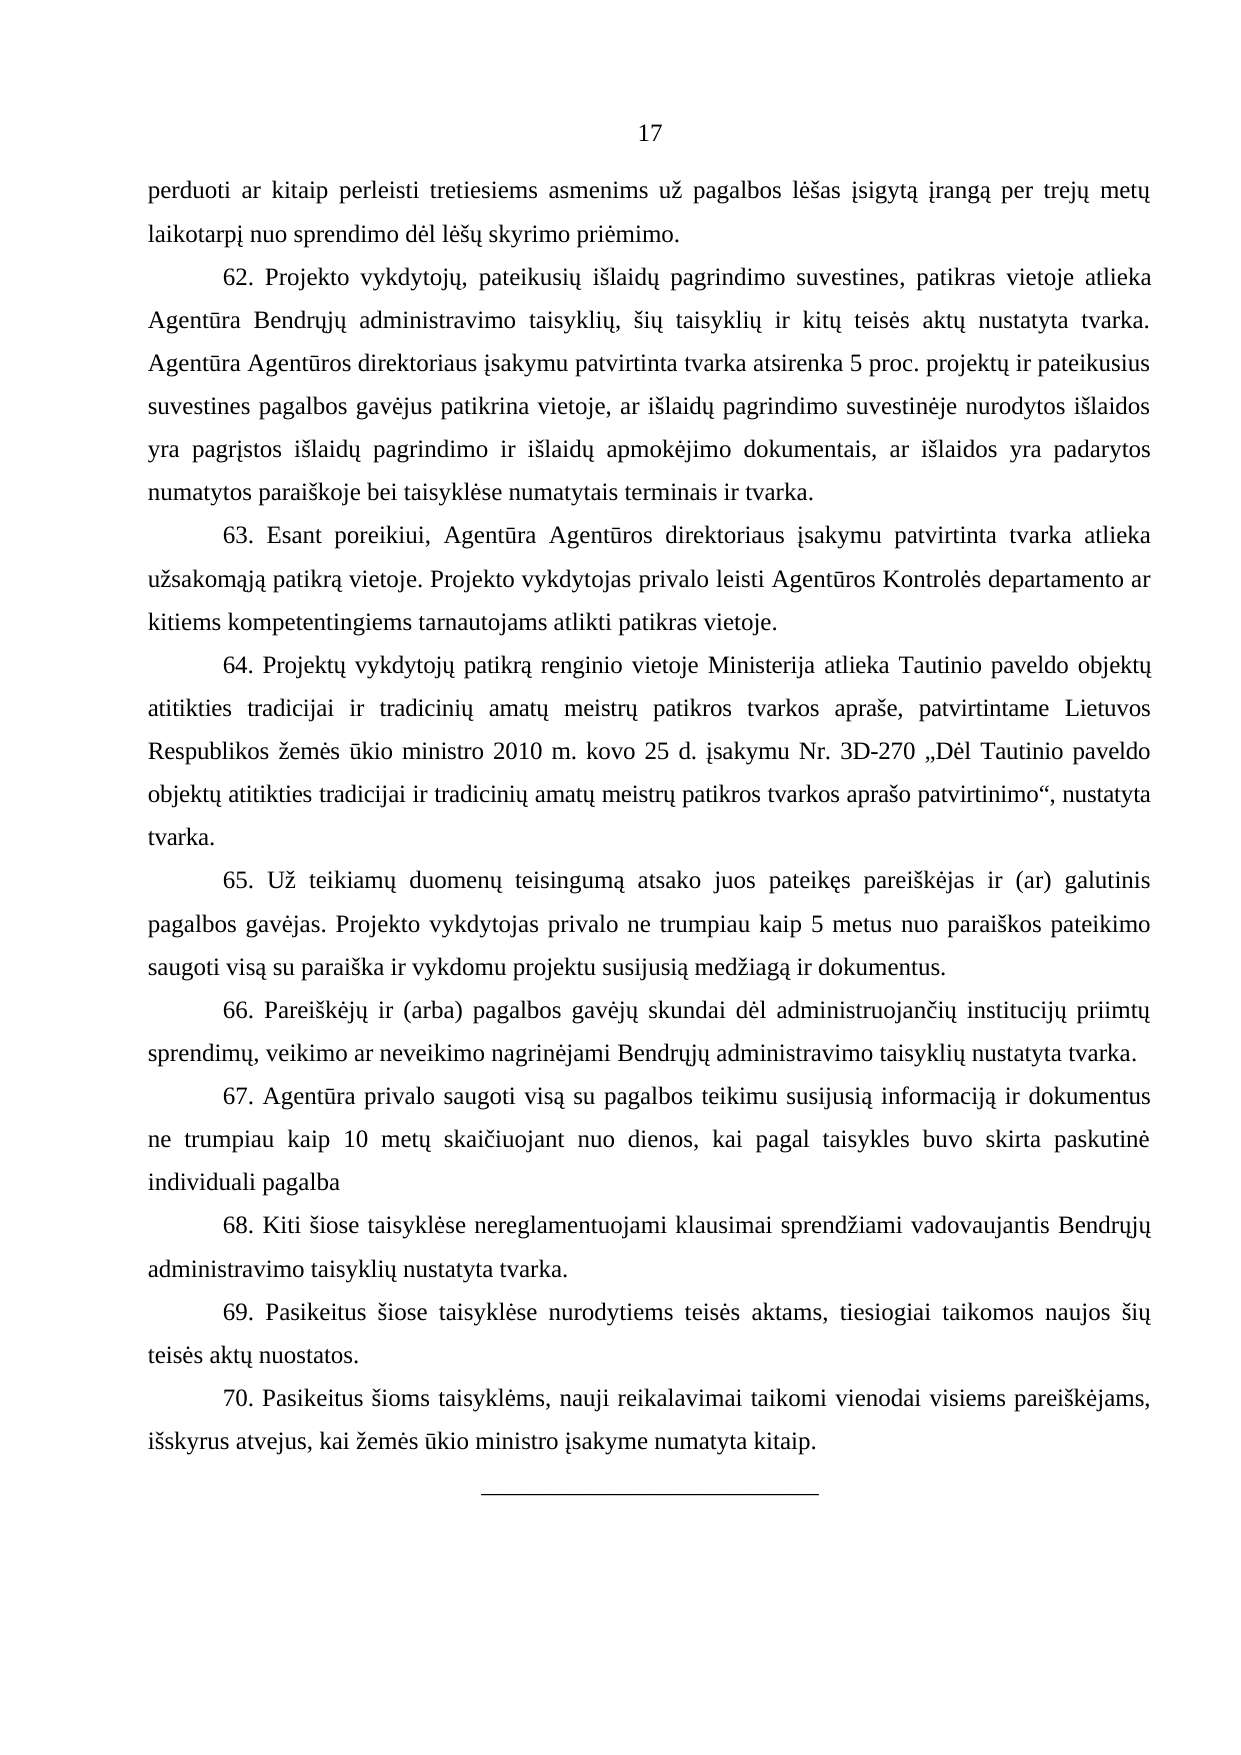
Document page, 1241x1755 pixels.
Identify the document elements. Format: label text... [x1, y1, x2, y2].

text 70. Pasikeitus šioms taisyklėms, nauji reikalavimai taikomi vienodai visiems pareiškėjams, išskyrus atvejus, kai žemės ūkio ministro įsakyme numatyta kitaip. [148, 1383, 1152, 1455]
text 68. Kiti šiose taisyklėse nereglamentuojami klausimai sprendžiami vadovaujantis Bendrųjų administravimo taisyklių nustatyta tvarka. [148, 1211, 1152, 1282]
text 66. Pareiškėjų ir (arba) pagalbos gavėjų skundai dėl administruojančių institucijų priimtų sprendimų, veikimo ar neveikimo nagrinėjami Bendrųjų administravimo taisyklių nustatyta tvarka. [148, 995, 1152, 1067]
text 65. Už teikiamų duomenų teisingumą atsako juos pateikęs pareiškėjas ir (ar) galutinis pagalbos gavėjas. Projekto vykdytojas privalo ne trumpiau kaip 5 metus nuo paraiškos pateikimo saugoti visą su paraiška ir vykdomu projektu susijusią medžiagą ir dokumentus. [148, 866, 1152, 981]
text 63. Esant poreikiui, Agentūra Agentūros direktoriaus įsakymu patvirtinta tvarka atlieka užsakomąją patikrą vietoje. Projekto vykdytojas privalo leisti Agentūros Kontrolės departamento ar kitiems kompetentingiems tarnautojams atlikti patikras vietoje. [148, 521, 1152, 636]
text 69. Pasikeitus šiose taisyklėse nurodytiems teisės aktams, tiesiogiai taikomos naujos šių teisės aktų nuostatos. [148, 1297, 1152, 1369]
text ___________________________ [148, 1469, 1152, 1498]
text 62. Projekto vykdytojų, pateikusių išlaidų pagrindimo suvestines, patikras vietoje atlieka Agentūra Bendrųjų administravimo taisyklių, šių taisyklių ir kitų teisės aktų nustatyta tvarka. Agentūra Agentūros direktoriaus įsakymu patvirtinta tvarka atsirenka 5 proc. projektų ir pateikusius suvestines pagalbos gavėjus patikrina vietoje, ar išlaidų pagrindimo suvestinėje nurodytos išlaidos yra pagrįstos išlaidų pagrindimo ir išlaidų apmokėjimo dokumentais, ar išlaidos yra padarytos numatytos paraiškoje bei taisyklėse numatytais terminais ir tvarka. [148, 262, 1152, 506]
text 67. Agentūra privalo saugoti visą su pagalbos teikimu susijusią informaciją ir dokumentus ne trumpiau kaip 10 metų skaičiuojant nuo dienos, kai pagal taisykles buvo skirta paskutinė individuali pagalba [148, 1081, 1152, 1196]
text perduoti ar kitaip perleisti tretiesiems asmenims už pagalbos lėšas įsigytą įrangą per trejų metų laikotarpį nuo sprendimo dėl lėšų skyrimo priėmimo. [148, 176, 1152, 247]
text 64. Projektų vykdytojų patikrą renginio vietoje Ministerija atlieka Tautinio paveldo objektų atitikties tradicijai ir tradicinių amatų meistrų patikros tvarkos apraše, patvirtintame Lietuvos Respublikos žemės ūkio ministro 2010 m. kovo 25 d. įsakymu Nr. 3D-270 „Dėl Tautinio paveldo objektų atitikties tradicijai ir tradicinių amatų meistrų patikros tvarkos aprašo patvirtinimo“, nustatyta tvarka. [148, 650, 1152, 851]
